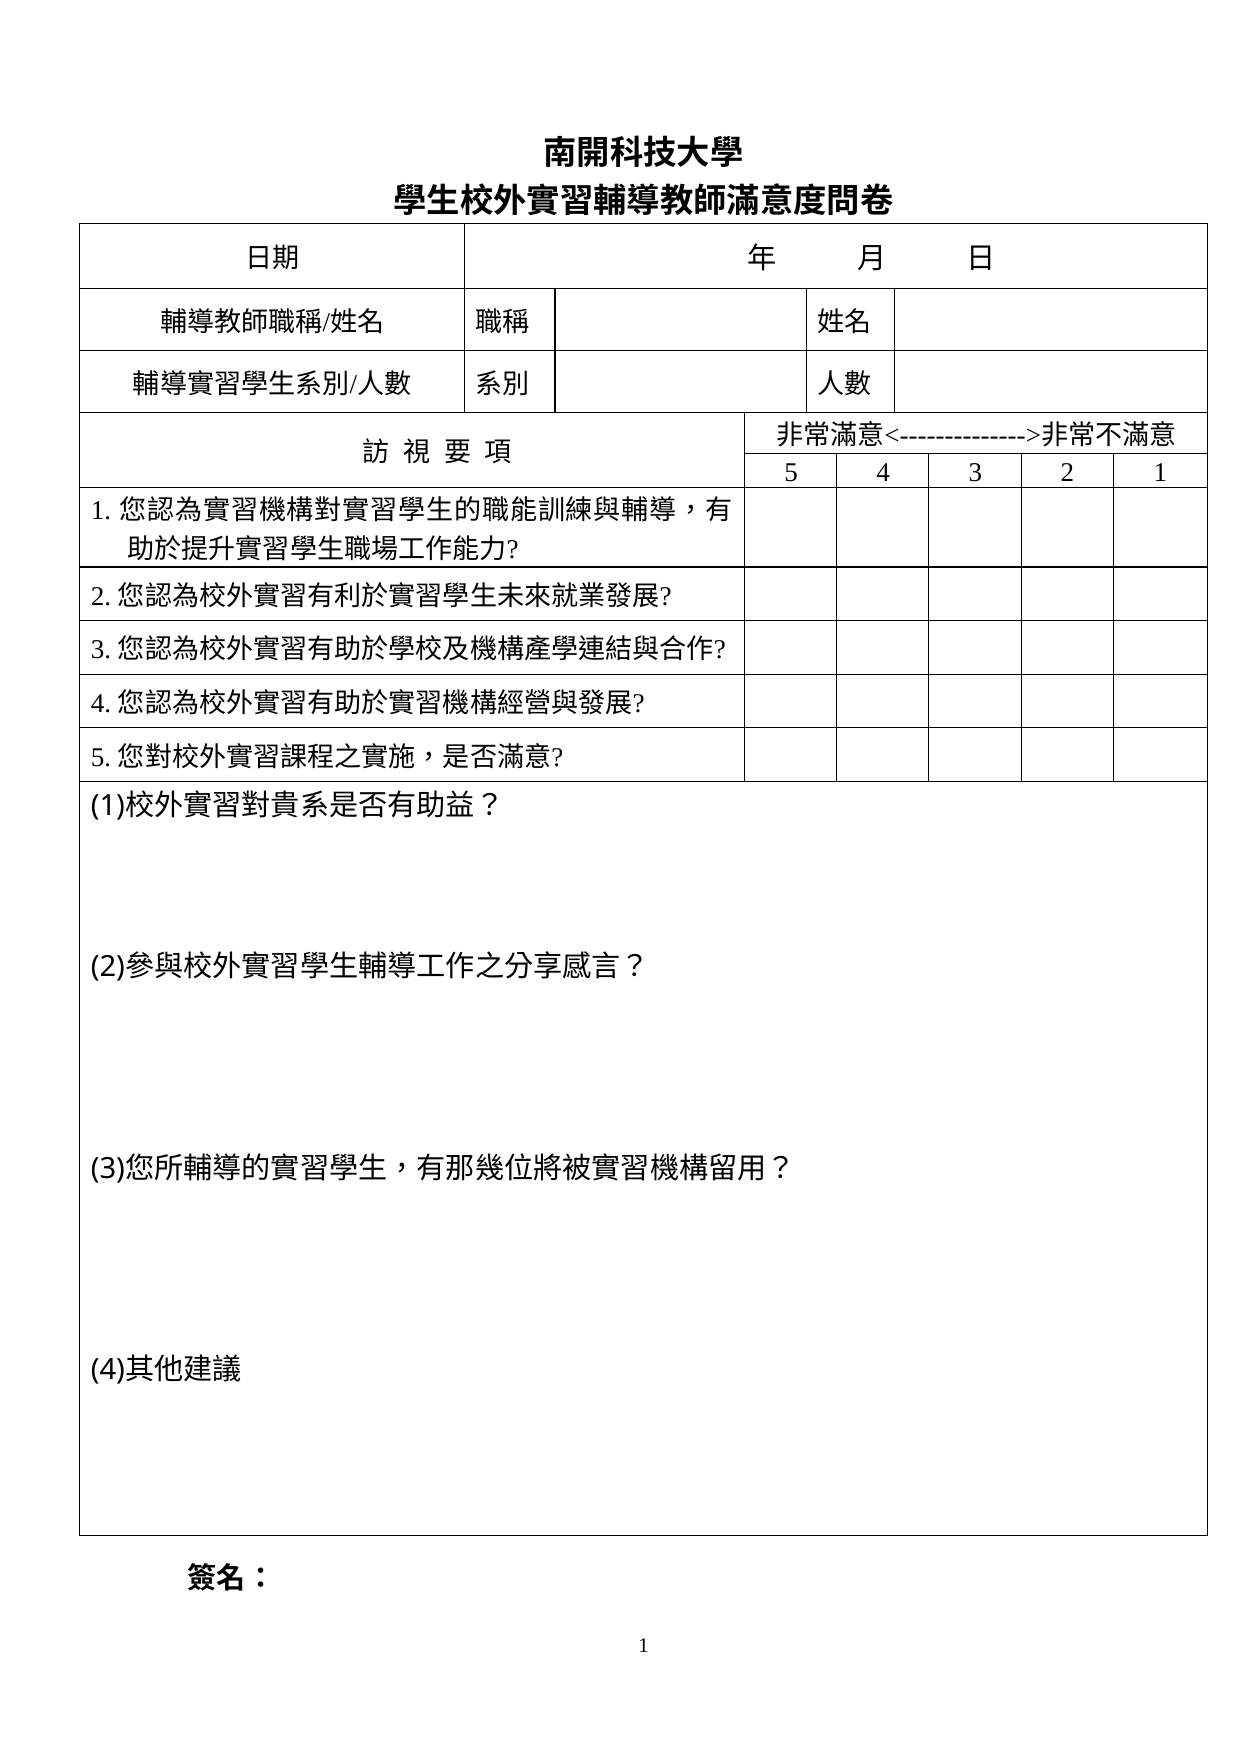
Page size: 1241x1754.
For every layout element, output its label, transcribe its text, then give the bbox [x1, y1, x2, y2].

table_cell 3. 您認為校外實習有助於學校及機構產學連結與合作? [80, 621, 744, 673]
table_cell [837, 568, 928, 620]
table_cell 輔導實習學生系別/人數 [80, 351, 464, 412]
table_cell 2. 您認為校外實習有利於實習學生未來就業發展? [80, 568, 744, 620]
table_cell [929, 568, 1021, 620]
table_cell [556, 351, 806, 412]
table_cell [745, 568, 836, 620]
table_cell 5 [745, 454, 836, 487]
table_cell [745, 488, 836, 566]
table_cell [1022, 675, 1113, 727]
table_cell [929, 488, 1021, 566]
list 簽名： [187, 1555, 1174, 1597]
table_cell [556, 289, 806, 350]
table_cell [929, 675, 1021, 727]
table_cell 4. 您認為校外實習有助於實習機構經營與發展? [80, 675, 744, 727]
table_cell [745, 621, 836, 673]
table_cell [837, 728, 928, 781]
table_cell 1. 您認為實習機構對實習學生的職能訓練與輔導，有助於提升實習學生職場工作能力? [80, 488, 744, 566]
table_cell 3 [929, 454, 1021, 487]
table_cell [895, 351, 1207, 412]
table_header 年 月 日 [465, 224, 1207, 287]
table_cell [837, 488, 928, 566]
table_cell 輔導教師職稱/姓名 [80, 289, 464, 350]
table_cell [1022, 568, 1113, 620]
table_cell [1022, 488, 1113, 566]
table_cell [1114, 488, 1207, 566]
table_cell 訪 視 要 項 [80, 413, 744, 487]
table_cell [1114, 568, 1207, 620]
table_cell [929, 621, 1021, 673]
text 學生校外實習輔導教師滿意度問卷 [112, 174, 1174, 222]
table_cell [1022, 621, 1113, 673]
table_cell 5. 您對校外實習課程之實施，是否滿意? [80, 728, 744, 781]
table_cell [837, 621, 928, 673]
table_cell 系別 [465, 351, 554, 412]
table_cell 2 [1022, 454, 1113, 487]
table_cell [1114, 728, 1207, 781]
table_cell [929, 728, 1021, 781]
table_cell 姓名 [807, 289, 894, 350]
table_cell [1114, 621, 1207, 673]
table_cell 4 [837, 454, 928, 487]
table_cell [1114, 675, 1207, 727]
table_cell [745, 728, 836, 781]
table_cell [895, 289, 1207, 350]
text 南開科技大學 [112, 126, 1174, 174]
table_cell 職稱 [465, 289, 554, 350]
table_cell [1022, 728, 1113, 781]
table_cell [745, 675, 836, 727]
table_cell [837, 675, 928, 727]
table_cell 人數 [807, 351, 894, 412]
table_cell 非常滿意<-------------->非常不滿意 [745, 413, 1207, 452]
table_cell (1)校外實習對貴系是否有助益？ (2)參與校外實習學生輔導工作之分享感言？ (3)您所輔導的實習學生，有那幾位將被實習機構留用？ (4)其他建議 [80, 782, 1207, 1535]
table_cell 1 [1114, 454, 1207, 487]
table_header 日期 [80, 224, 464, 287]
